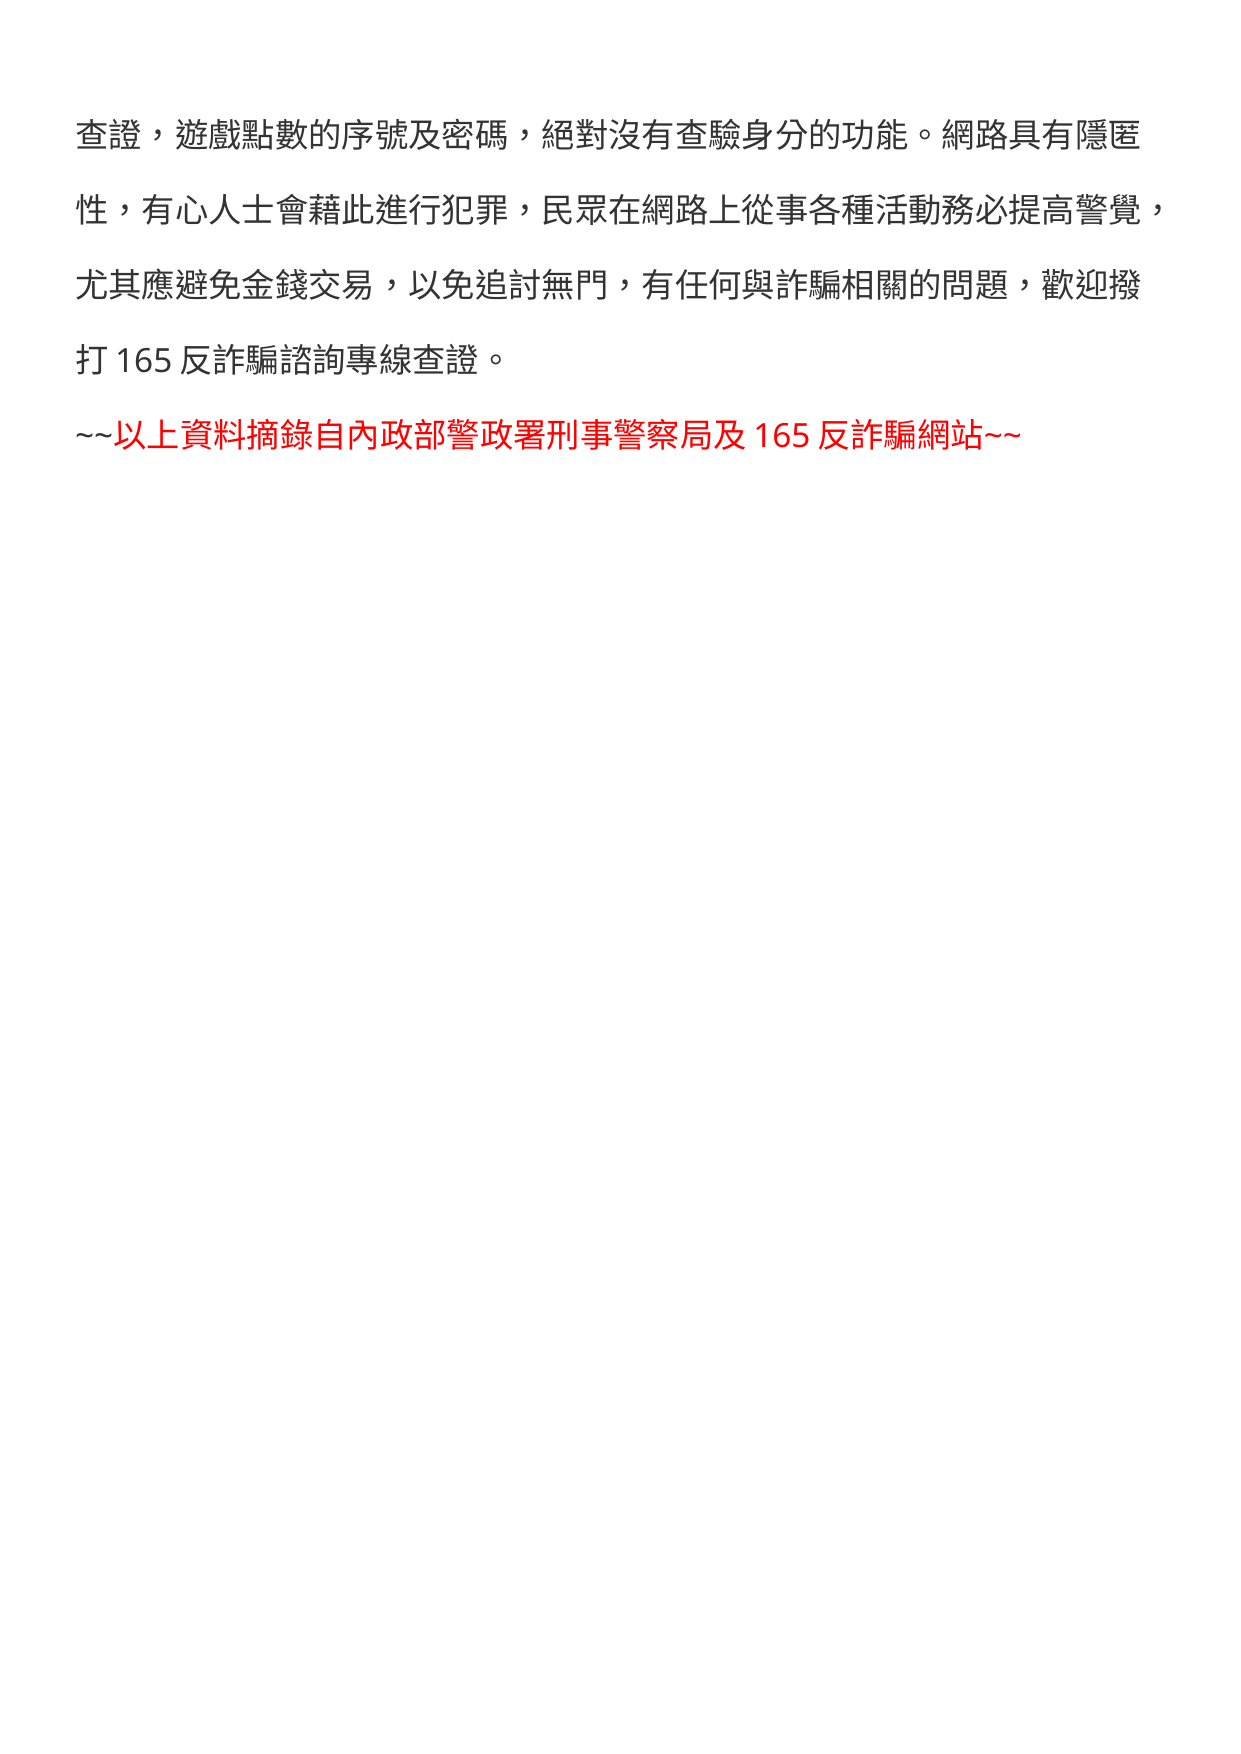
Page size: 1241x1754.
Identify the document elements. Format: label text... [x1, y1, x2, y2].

text 刑事局呼籲，遊戲點數已經成為犯罪集團進行詐騙的金流管道，切勿聽信網友的要求而前往購買遊戲點數，即使是網路上認識的親友，也應該進行查證，遊戲點數的序號及密碼，絕對沒有查驗身分的功能。網路具有隱匿性，有心人士會藉此進行犯罪，民眾在網路上從事各種活動務必提高警覺，尤其應避免金錢交易，以免追討無門，有任何與詐騙相關的問題，歡迎撥打165反詐騙諮詢專線查證。 [75, 89, 1165, 389]
text ~~以上資料摘錄自內政部警政署刑事警察局及165反詐騙網站~~ [75, 389, 1165, 464]
